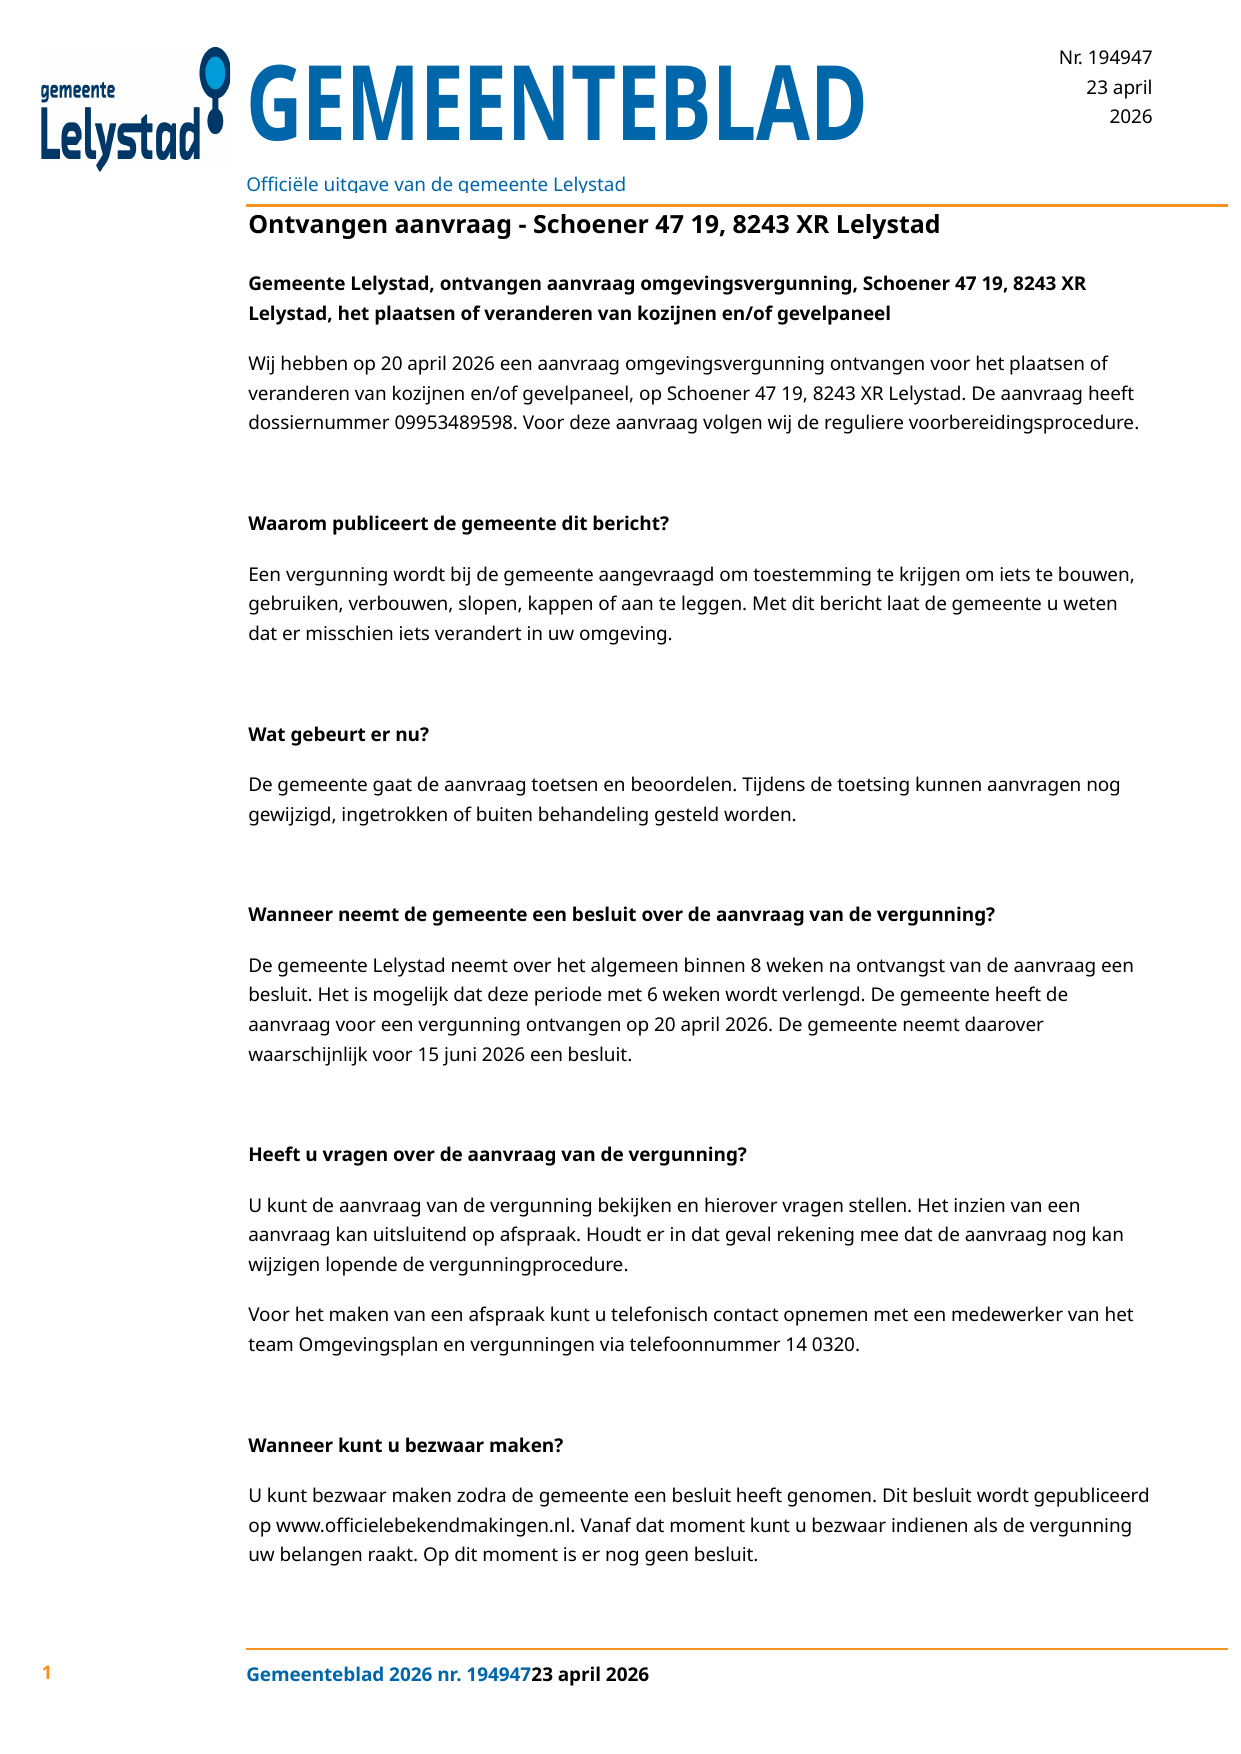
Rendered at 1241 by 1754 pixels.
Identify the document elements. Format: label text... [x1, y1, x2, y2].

text Ontvangen aanvraag - Schoener 47 19, 8243 XR Lelystad [248, 207, 1152, 241]
text Waarom publiceert de gemeente dit bericht? [248, 510, 1152, 536]
text Heeft u vragen over de aanvraag van de vergunning? [248, 1142, 1152, 1167]
text U kunt de aanvraag van de vergunning bekijken en hierover vragen stellen. Het inzien van een aanvraag kan uitsluitend op afspraak. Houdt er in dat geval rekening mee dat de aanvraag nog kan wijzigen lopende de vergunningprocedure. [248, 1192, 1152, 1277]
text Gemeente Lelystad, ontvangen aanvraag omgevingsvergunning, Schoener 47 19, 8243 XR Lelystad, het plaatsen of veranderen van kozijnen en/of gevelpaneel [248, 270, 1152, 326]
text Wat gebeurt er nu? [248, 721, 1152, 746]
text Een vergunning wordt bij de gemeente aangevraagd om toestemming te krijgen om iets te bouwen, gebruiken, verbouwen, slopen, kappen of aan te leggen. Met dit bericht laat de gemeente u weten dat er misschien iets verandert in uw omgeving. [248, 561, 1152, 646]
picture [41, 47, 231, 172]
text Wanneer kunt u bezwaar maken? [248, 1432, 1152, 1458]
text Voor het maken van een afspraak kunt u telefonisch contact opnemen met een medewerker van het team Omgevingsplan en vergunningen via telefoonnummer 14 0320. [248, 1302, 1152, 1357]
text De gemeente Lelystad neemt over het algemeen binnen 8 weken na ontvangst van de aanvraag een besluit. Het is mogelijk dat deze periode met 6 weken wordt verlengd. De gemeente heeft de aanvraag voor een vergunning ontvangen op 20 april 2026. De gemeente neemt daarover waarschijnlijk voor 15 juni 2026 een besluit. [248, 952, 1152, 1066]
text U kunt bezwaar maken zodra de gemeente een besluit heeft genomen. Dit besluit wordt gepubliceerd op www.officielebekendmakingen.nl. Vanaf dat moment kunt u bezwaar indienen als de vergunning uw belangen raakt. Op dit moment is er nog geen besluit. [248, 1482, 1152, 1567]
text De gemeente gaat de aanvraag toetsen en beoordelen. Tijdens de toetsing kunnen aanvragen nog gewijzigd, ingetrokken of buiten behandeling gesteld worden. [248, 771, 1152, 826]
text Wanneer neemt de gemeente een besluit over de aanvraag van de vergunning? [248, 902, 1152, 927]
text Wij hebben op 20 april 2026 een aanvraag omgevingsvergunning ontvangen voor het plaatsen of veranderen van kozijnen en/of gevelpaneel, op Schoener 47 19, 8243 XR Lelystad. De aanvraag heeft dossiernummer 09953489598. Voor deze aanvraag volgen wij de reguliere voorbereidingsprocedure. [248, 350, 1152, 435]
